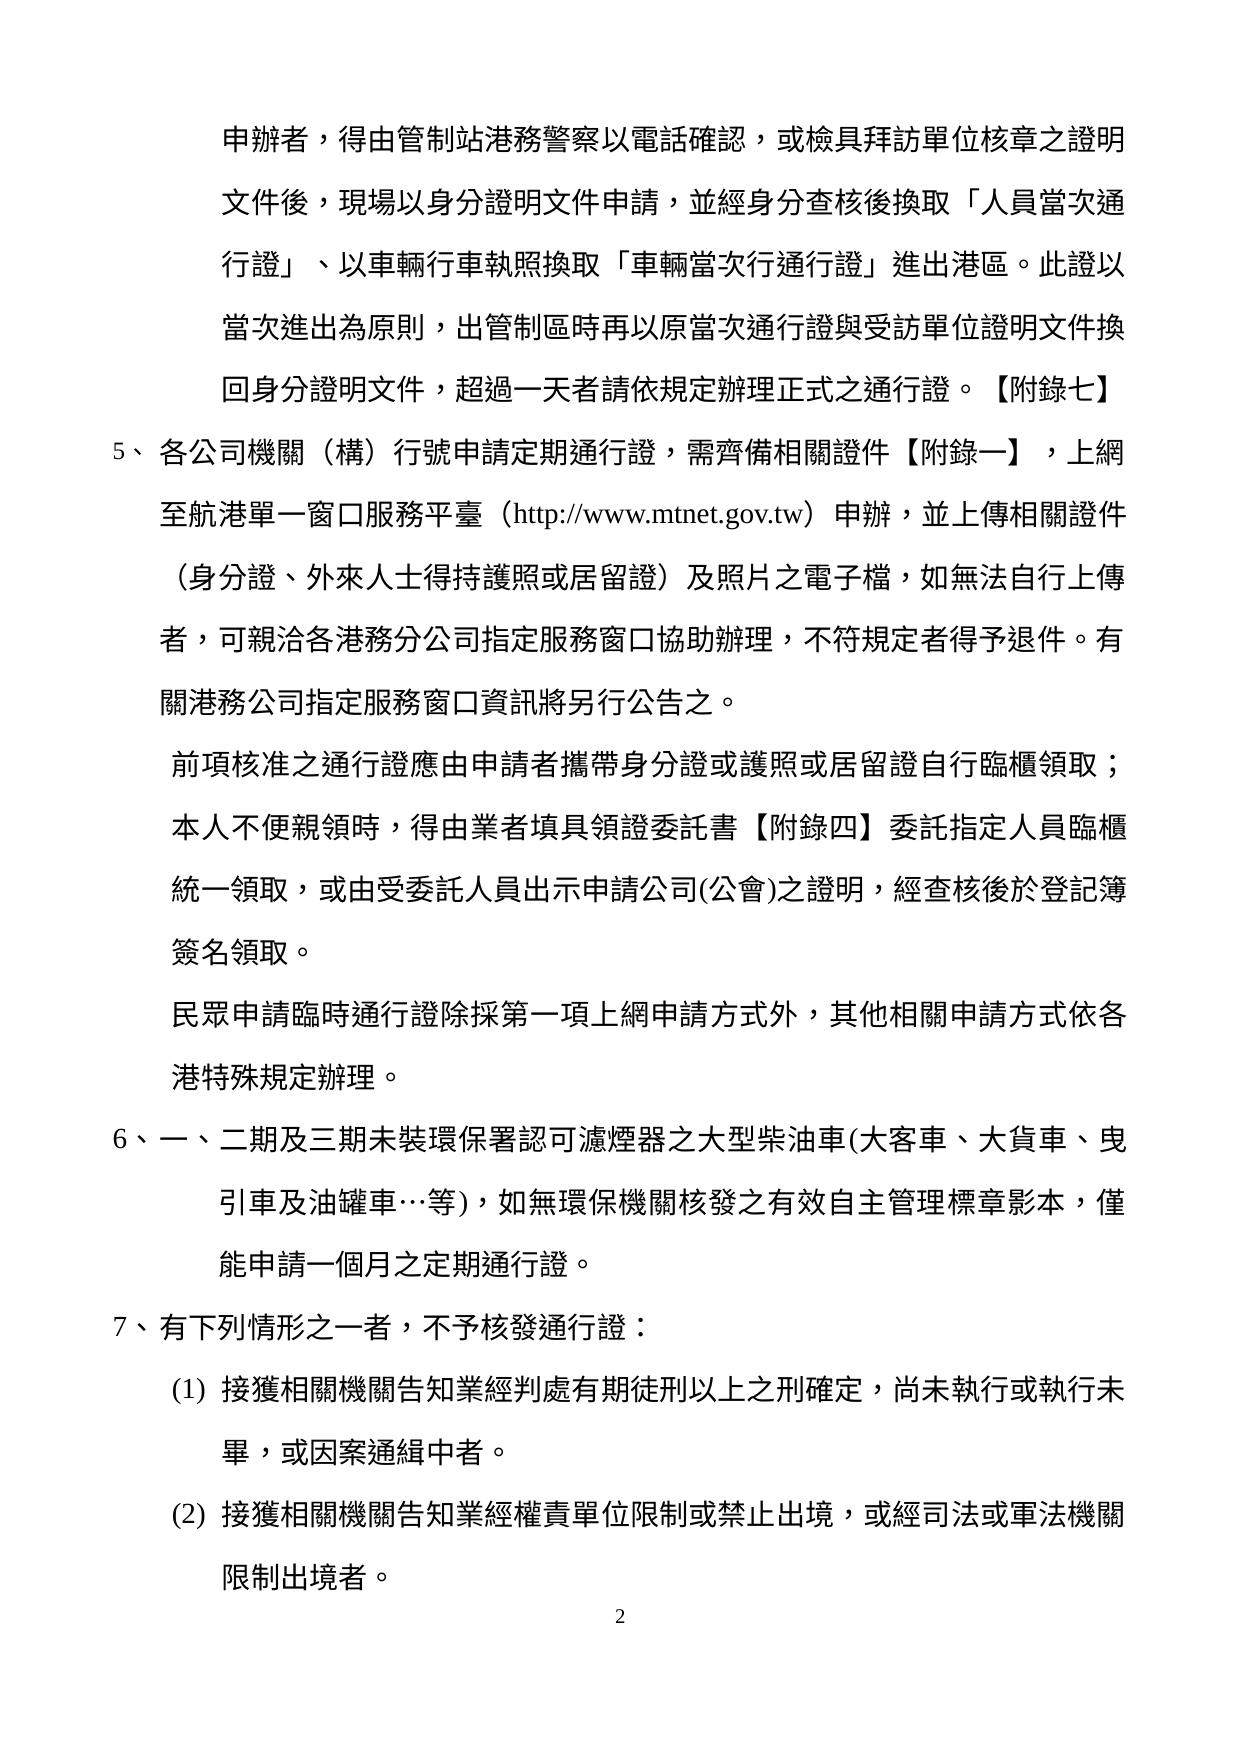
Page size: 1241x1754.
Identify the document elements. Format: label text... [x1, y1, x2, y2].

list 各公司機關（構）行號申請定期通行證，需齊備相關證件【附錄一】，上網至航港單一窗口服務平臺（http://www.mtnet.gov.tw）申辦，並上傳相關證件（身分證、外來人士得持護照或居留證）及照片之電子檔，如無法自行上傳者，可親洽各港務分公司指定服務窗口協助辦理，不符規定者得予退件。有關港務公司指定服務窗口資訊將另行公告之。 [112, 409, 1128, 721]
list 一、二期及三期未裝環保署認可濾煙器之大型柴油車(大客車、大貨車、曳引車及油罐車…等)，如無環保機關核發之有效自主管理標章影本，僅能申請一個月之定期通行證。 [112, 1096, 1128, 1284]
text 民眾申請臨時通行證除採第一項上網申請方式外，其他相關申請方式依各港特殊規定辦理。 [172, 971, 1128, 1096]
list 接獲相關機關告知業經權責單位限制或禁止出境，或經司法或軍法機關限制出境者。 [172, 1471, 1128, 1596]
text 前項核准之通行證應由申請者攜帶身分證或護照或居留證自行臨櫃領取；本人不便親領時，得由業者填具領證委託書【附錄四】委託指定人員臨櫃統一領取，或由受委託人員出示申請公司(公會)之證明，經查核後於登記簿簽名領取。 [172, 721, 1128, 971]
list 有下列情形之一者，不予核發通行證： [112, 1284, 1128, 1346]
list 申辦者，得由管制站港務警察以電話確認，或檢具拜訪單位核章之證明文件後，現場以身分證明文件申請，並經身分查核後換取「人員當次通行證」、以車輛行車執照換取「車輛當次行通行證」進出港區。此證以當次進出為原則，出管制區時再以原當次通行證與受訪單位證明文件換回身分證明文件，超過一天者請依規定辦理正式之通行證。【附錄七】 [172, 96, 1128, 409]
list 接獲相關機關告知業經判處有期徒刑以上之刑確定，尚未執行或執行未畢，或因案通緝中者。 [172, 1346, 1128, 1471]
